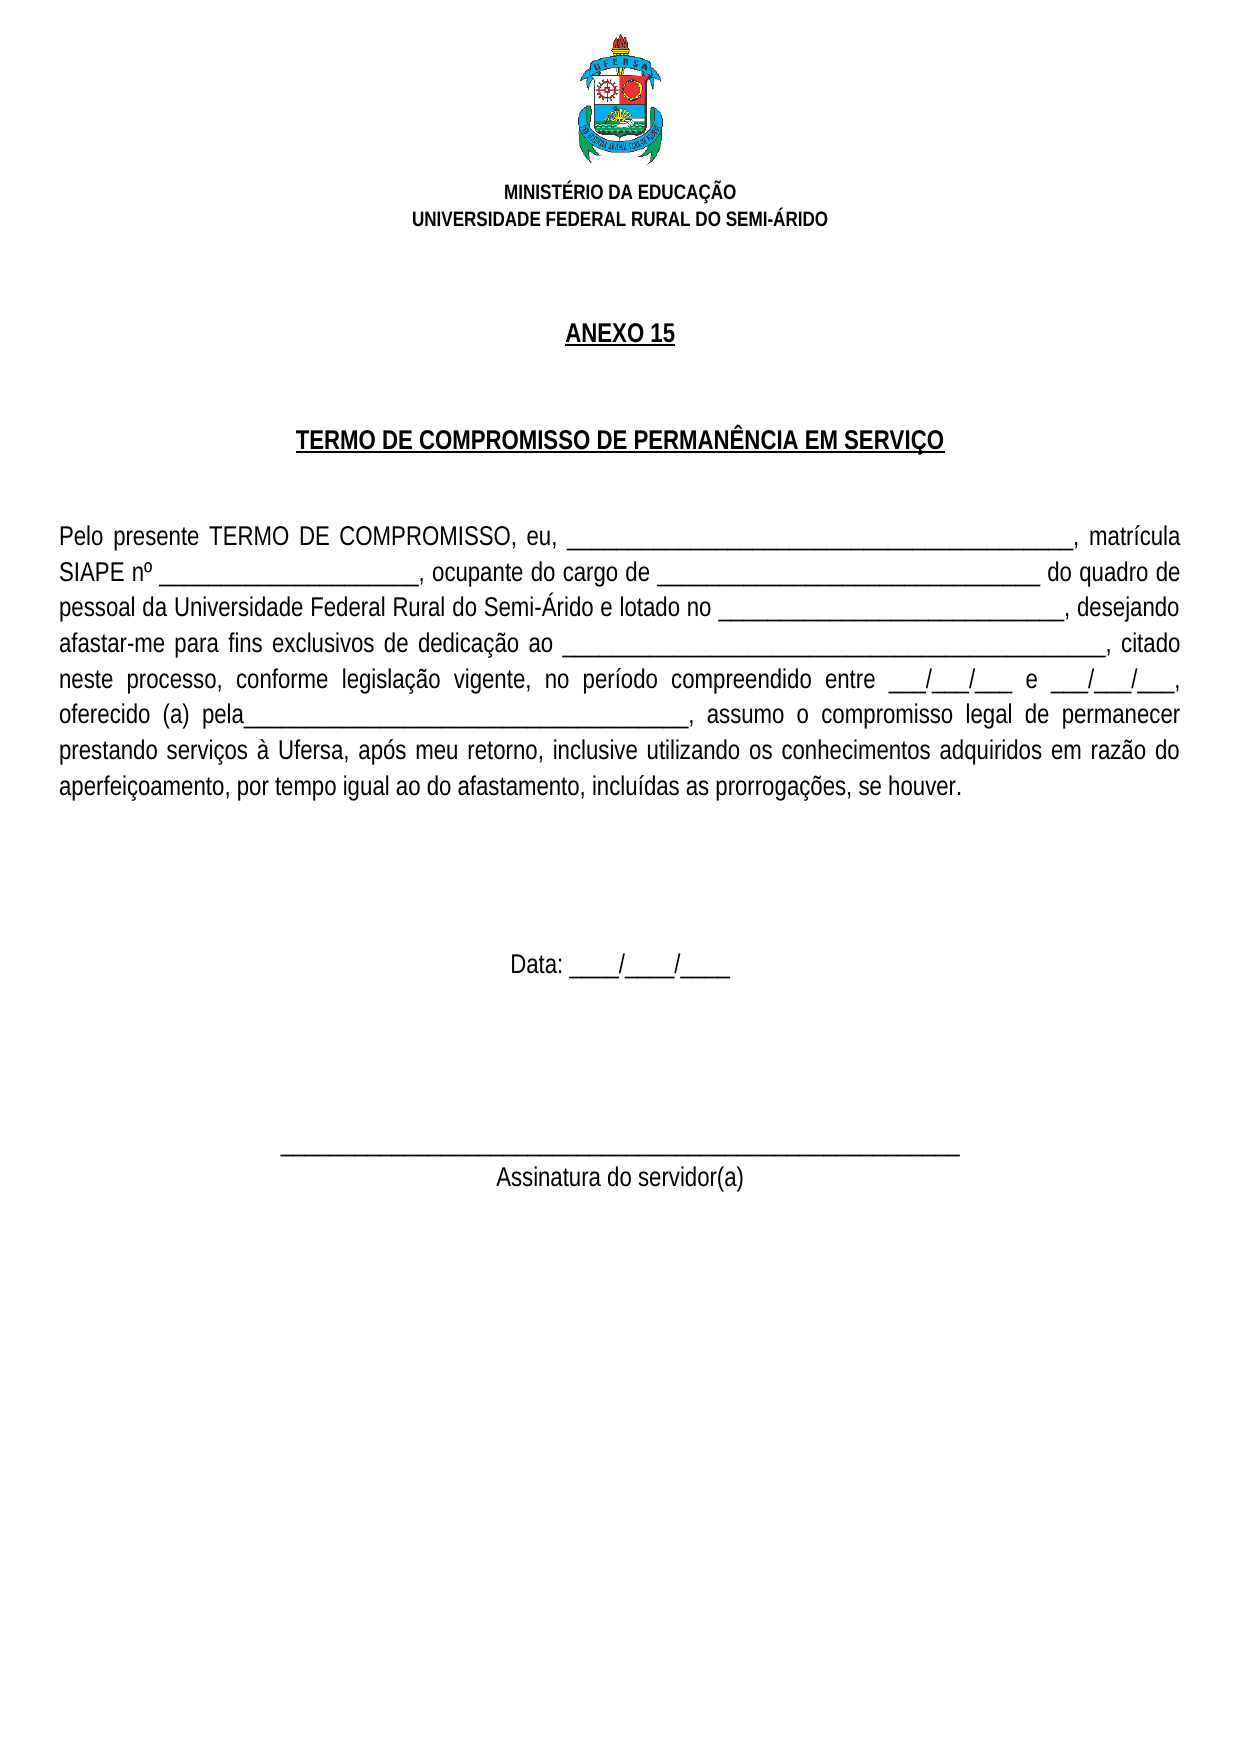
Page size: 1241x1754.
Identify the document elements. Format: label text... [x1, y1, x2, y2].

text ANEXO 15 [59, 317, 1181, 348]
text TERMO DE COMPROMISSO DE PERMANÊNCIA EM SERVIÇO [59, 424, 1181, 455]
text _______________________________________________________ [59, 1126, 1181, 1157]
text UNIVERSIDADE FEDERAL RURAL DO SEMI-ÁRIDO [59, 207, 1181, 231]
text Data: ____/____/____ [59, 948, 1181, 979]
text Pelo presente TERMO DE COMPROMISSO, eu, _________________________________________, matrícula SIAPE nº _____________________, ocupante do cargo de _______________________________ do quadro de pessoal da Universidade Federal Rural do Semi-Árido e lotado no ____________________________, desejando afastar-me para fins exclusivos de dedicação ao ____________________________________________, citado neste processo, conforme legislação vigente, no período compreendido entre ___/___/___ e ___/___/___, oferecido (a) pela____________________________________, assumo o compromisso legal de permanecer prestando serviços à Ufersa, após meu retorno, inclusive utilizando os conhecimentos adquiridos em razão do aperfeiçoamento, por tempo igual ao do afastamento, incluídas as prorrogações, se houver. [59, 520, 1181, 801]
picture [469, 23, 771, 175]
text Assinatura do servidor(a) [59, 1162, 1181, 1193]
text MINISTÉRIO DA EDUCAÇÃO [59, 180, 1181, 204]
